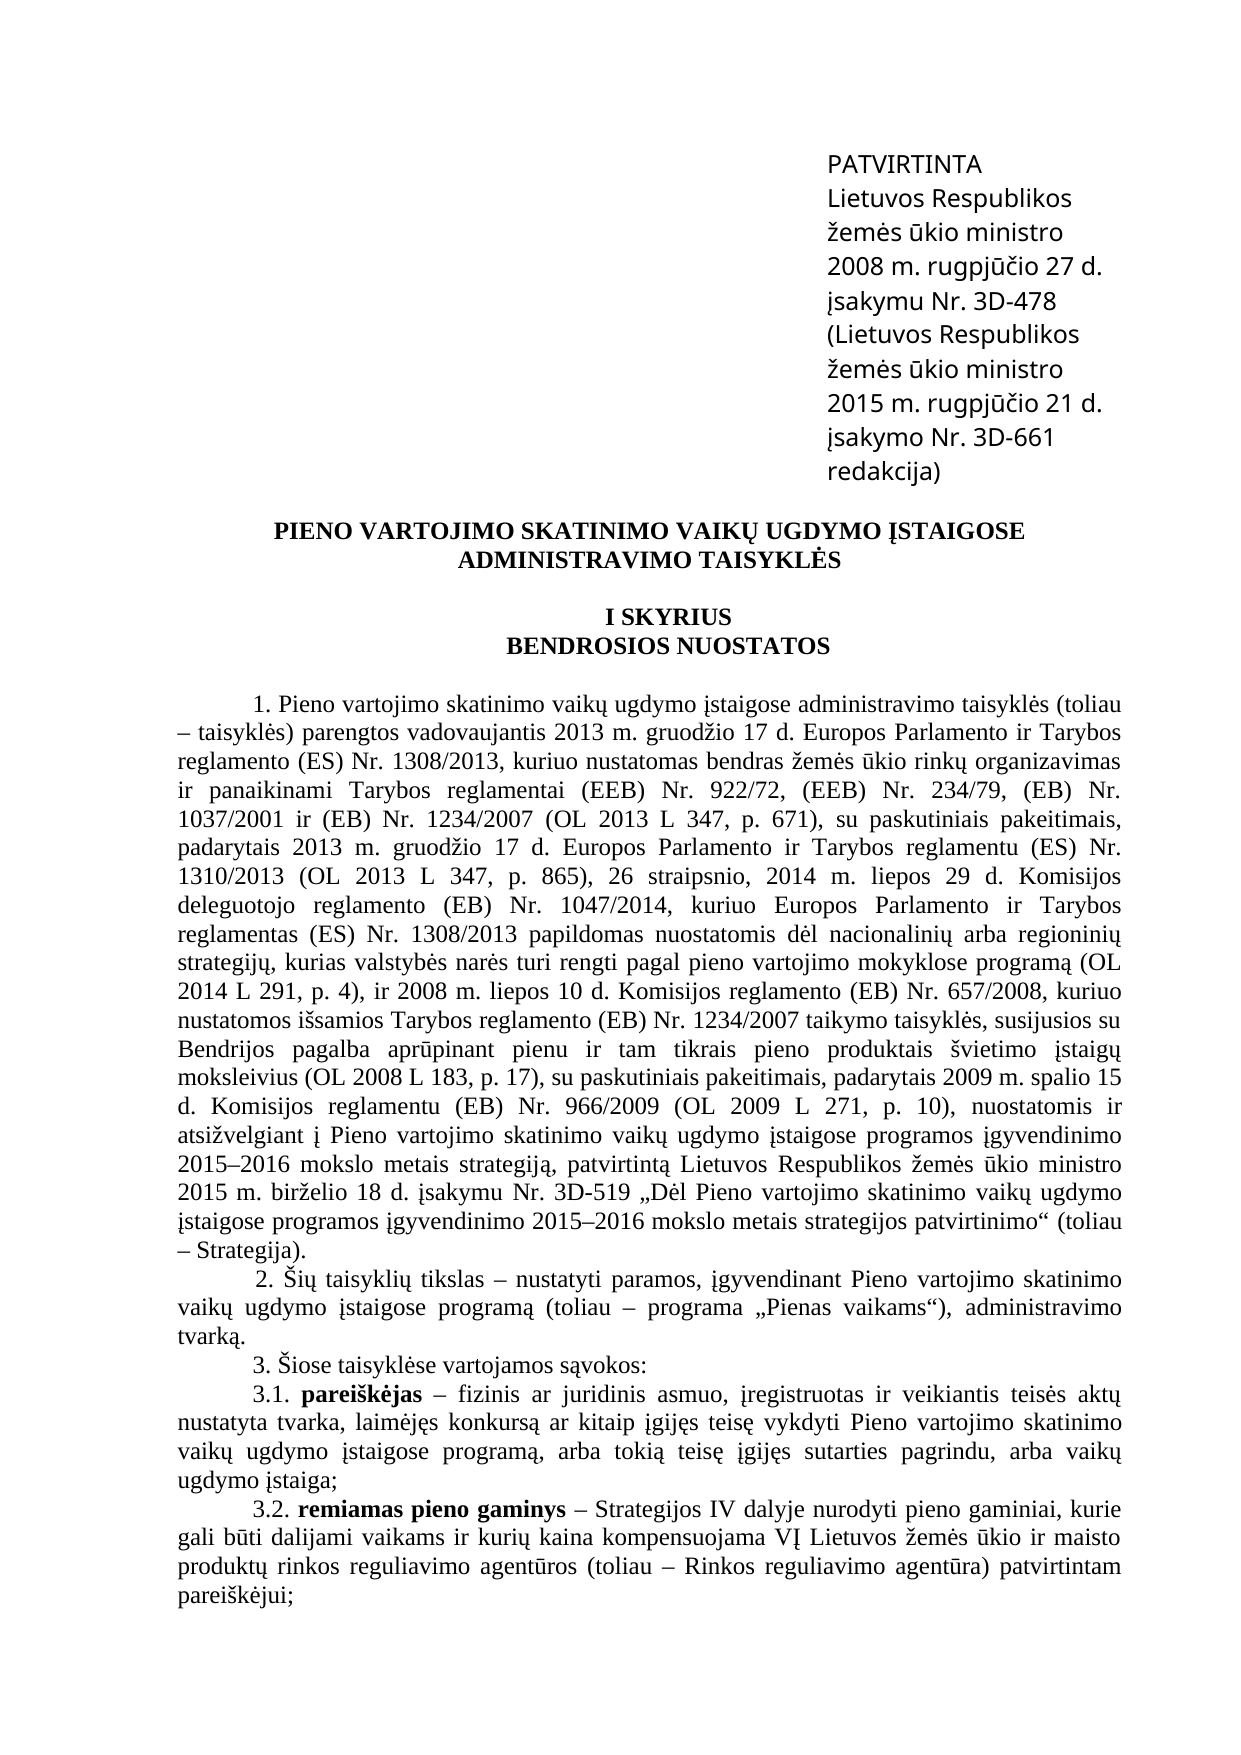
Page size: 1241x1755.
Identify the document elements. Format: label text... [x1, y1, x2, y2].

text PIENO VARTOJIMO SKATINIMO VAIKŲ UGDYMO ĮSTAIGOSE ADMINISTRAVIMO TAISYKLĖS [177, 516, 1122, 574]
text 2. Šių taisyklių tikslas – nustatyti paramos, įgyvendinant Pieno vartojimo skatinimo vaikų ugdymo įstaigose programą (toliau – programa „Pienas vaikams“), administravimo tvarką. [177, 1264, 1122, 1350]
text 3.1. pareiškėjas – fizinis ar juridinis asmuo, įregistruotas ir veikiantis teisės aktų nustatyta tvarka, laimėjęs konkursą ar kitaip įgijęs teisę vykdyti Pieno vartojimo skatinimo vaikų ugdymo įstaigose programą, arba tokią teisę įgijęs sutarties pagrindu, arba vaikų ugdymo įstaiga; [177, 1379, 1122, 1494]
text įsakymu Nr. 3D-478 [827, 283, 1122, 317]
text 3. Šiose taisyklėse vartojamos sąvokos: [252, 1350, 1122, 1379]
text PATVIRTINTA [827, 147, 1122, 181]
text (Lietuvos Respublikos žemės ūkio ministro 2015 m. rugpjūčio 21 d. įsakymo Nr. 3D-661 redakcija) [827, 317, 1122, 487]
text Lietuvos Respublikos žemės ūkio ministro 2008 m. rugpjūčio 27 d. [827, 181, 1122, 283]
text BENDROSIOS NUOSTATOS [215, 631, 1122, 660]
text 3.2. remiamas pieno gaminys – Strategijos IV dalyje nurodyti pieno gaminiai, kurie gali būti dalijami vaikams ir kurių kaina kompensuojama VĮ Lietuvos žemės ūkio ir maisto produktų rinkos reguliavimo agentūros (toliau – Rinkos reguliavimo agentūra) patvirtintam pareiškėjui; [177, 1494, 1122, 1609]
text 1. Pieno vartojimo skatinimo vaikų ugdymo įstaigose administravimo taisyklės (toliau – taisyklės) parengtos vadovaujantis 2013 m. gruodžio 17 d. Europos Parlamento ir Tarybos reglamento (ES) Nr. 1308/2013, kuriuo nustatomas bendras žemės ūkio rinkų organizavimas ir panaikinami Tarybos reglamentai (EEB) Nr. 922/72, (EEB) Nr. 234/79, (EB) Nr. 1037/2001 ir (EB) Nr. 1234/2007 (OL 2013 L 347, p. 671), su paskutiniais pakeitimais, padarytais 2013 m. gruodžio 17 d. Europos Parlamento ir Tarybos reglamentu (ES) Nr. 1310/2013 (OL 2013 L 347, p. 865), 26 straipsnio, 2014 m. liepos 29 d. Komisijos deleguotojo reglamento (EB) Nr. 1047/2014, kuriuo Europos Parlamento ir Tarybos reglamentas (ES) Nr. 1308/2013 papildomas nuostatomis dėl nacionalinių arba regioninių strategijų, kurias valstybės narės turi rengti pagal pieno vartojimo mokyklose programą (OL 2014 L 291, p. 4), ir 2008 m. liepos 10 d. Komisijos reglamento (EB) Nr. 657/2008, kuriuo nustatomos išsamios Tarybos reglamento (EB) Nr. 1234/2007 taikymo taisyklės, susijusios su Bendrijos pagalba aprūpinant pienu ir tam tikrais pieno produktais švietimo įstaigų moksleivius (OL 2008 L 183, p. 17), su paskutiniais pakeitimais, padarytais 2009 m. spalio 15 d. Komisijos reglamentu (EB) Nr. 966/2009 (OL 2009 L 271, p. 10), nuostatomis ir atsižvelgiant į Pieno vartojimo skatinimo vaikų ugdymo įstaigose programos įgyvendinimo 2015–2016 mokslo metais strategiją, patvirtintą Lietuvos Respublikos žemės ūkio ministro 2015 m. birželio 18 d. įsakymu Nr. 3D-519 „Dėl Pieno vartojimo skatinimo vaikų ugdymo įstaigose programos įgyvendinimo 2015–2016 mokslo metais strategijos patvirtinimo“ (toliau – Strategija). [177, 689, 1122, 1264]
text I SKYRIUS [215, 602, 1122, 631]
